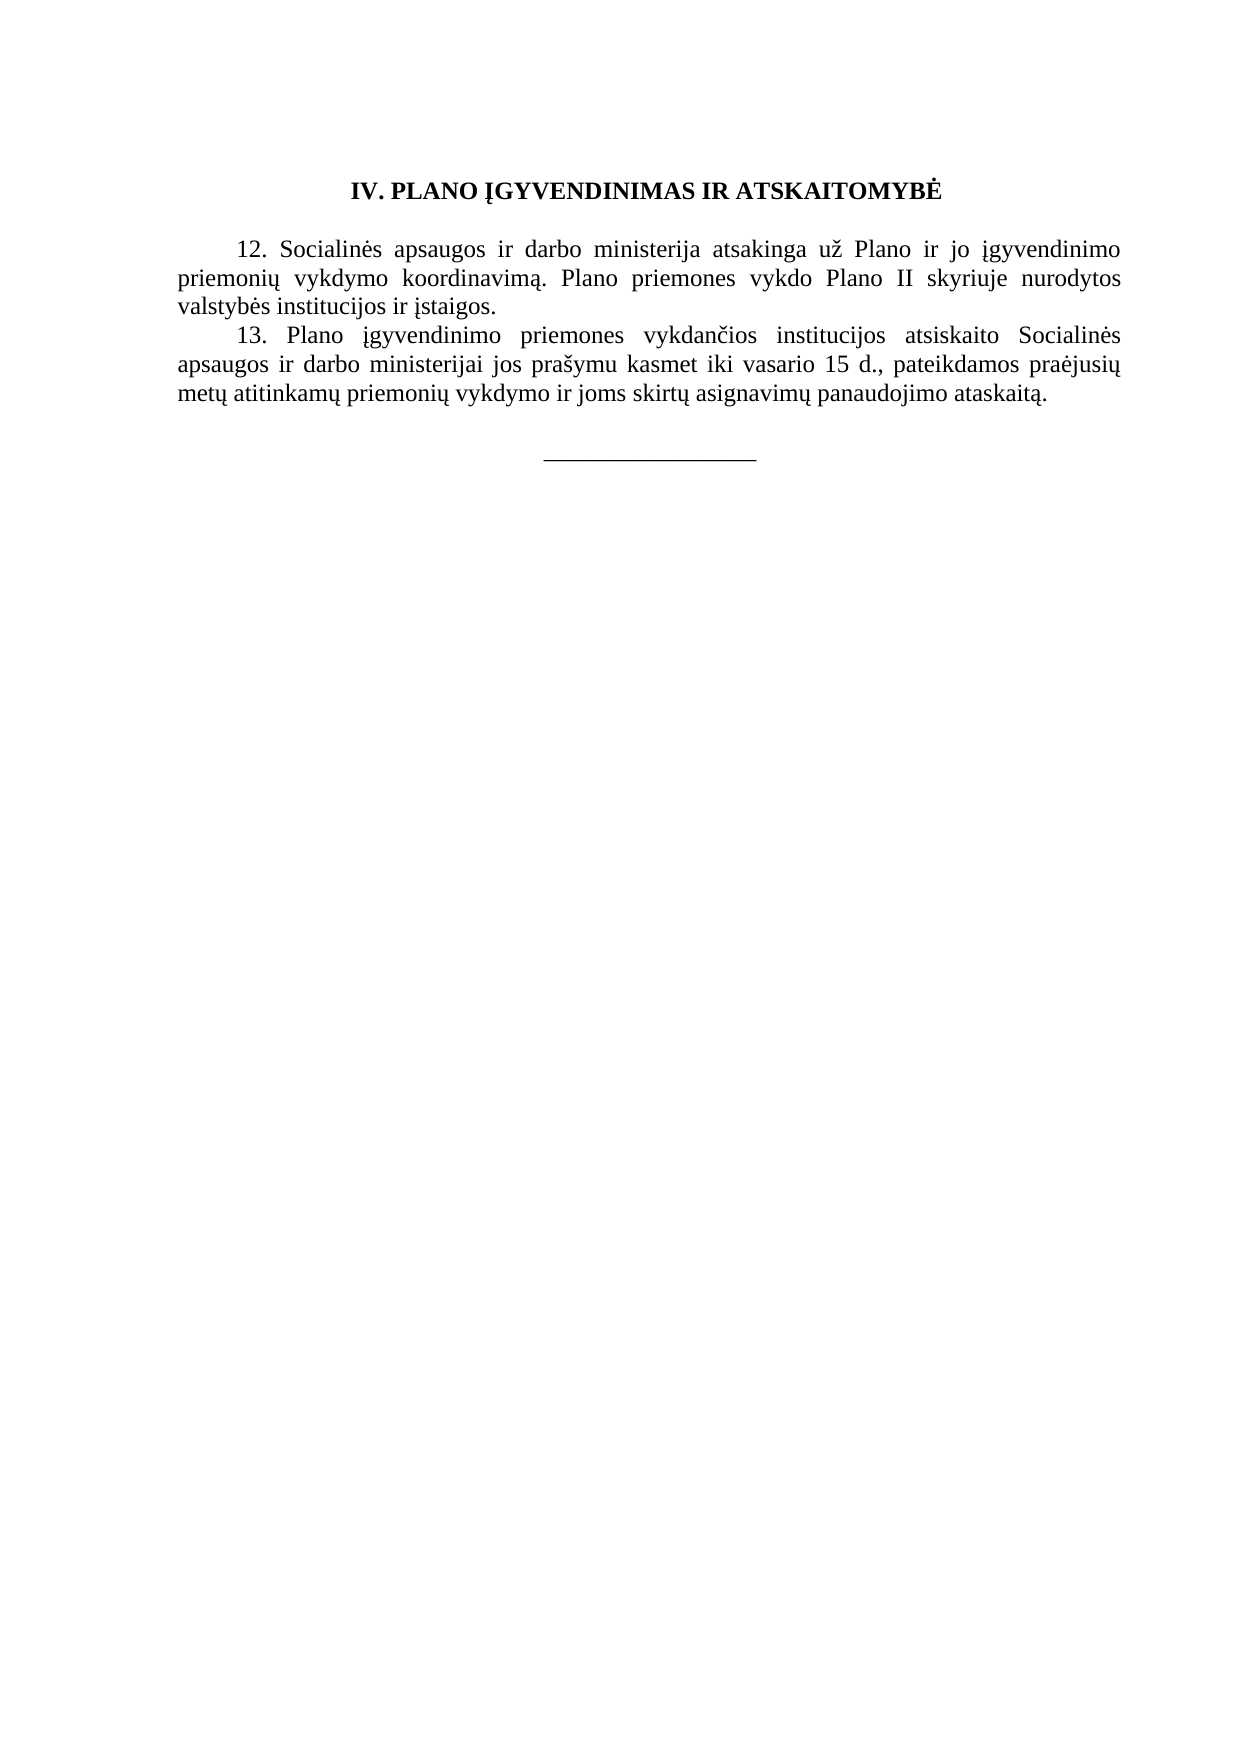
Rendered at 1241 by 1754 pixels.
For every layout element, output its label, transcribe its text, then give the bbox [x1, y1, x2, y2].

text IV. PLANO ĮGYVENDINIMAS IR ATSKAITOMYBĖ [177, 176, 1122, 205]
text _________________ [177, 435, 1122, 464]
text 13. Plano įgyvendinimo priemones vykdančios institucijos atsiskaito Socialinės apsaugos ir darbo ministerijai jos prašymu kasmet iki vasario 15 d., pateikdamos praėjusių metų atitinkamų priemonių vykdymo ir joms skirtų asignavimų panaudojimo ataskaitą. [177, 320, 1122, 406]
text 12. Socialinės apsaugos ir darbo ministerija atsakinga už Plano ir jo įgyvendinimo priemonių vykdymo koordinavimą. Plano priemones vykdo Plano II skyriuje nurodytos valstybės institucijos ir įstaigos. [177, 234, 1122, 320]
